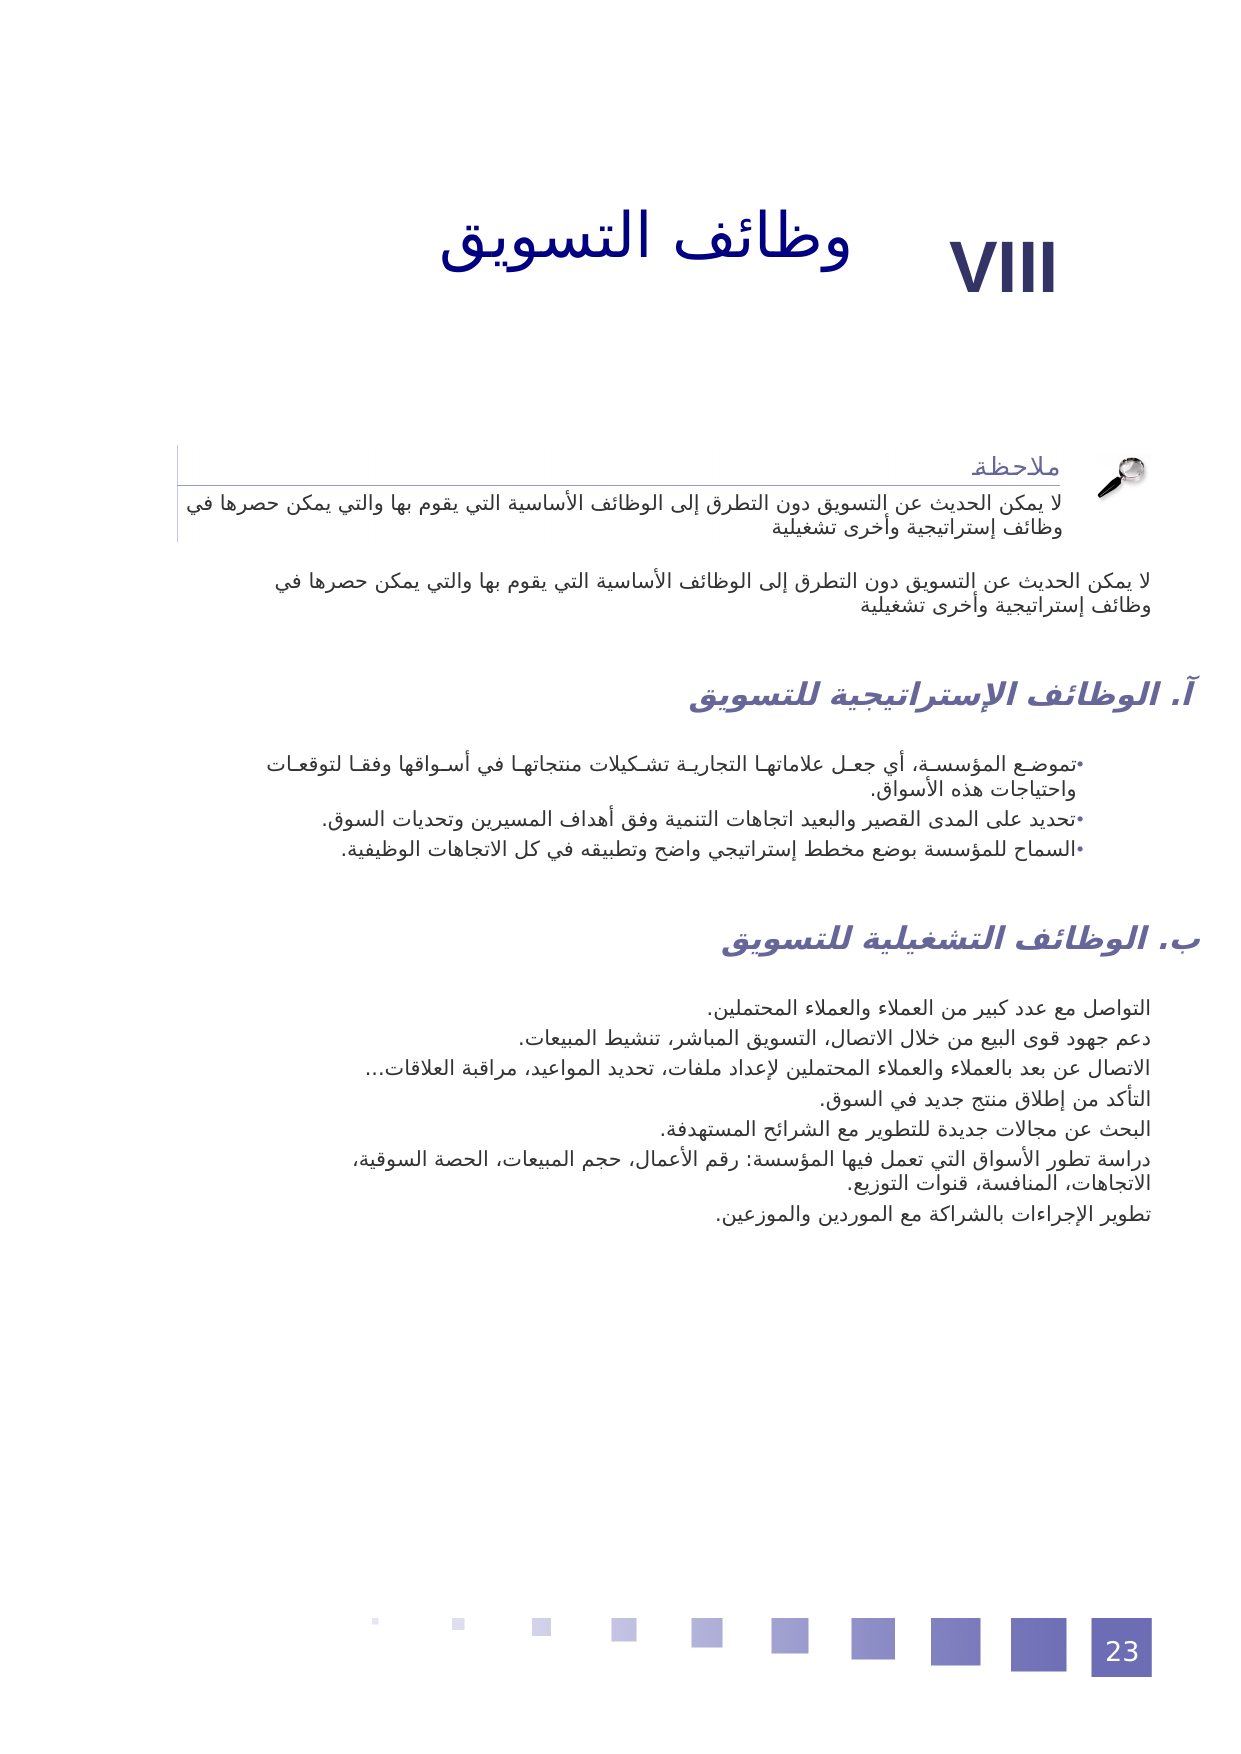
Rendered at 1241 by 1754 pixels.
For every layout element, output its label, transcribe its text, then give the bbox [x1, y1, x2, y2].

title الوظائف الإستراتيجية للتسويق [266, 677, 1211, 713]
text لا يمكن الحديث عن التسويق دون التطرق إلى الوظائف الأساسية التي يقوم بها والتي يمكن حصرها في وظائف إستراتيجية وأخرى تشغيلية [266, 569, 1152, 618]
text تطوير الإجراءات بالشراكة مع الموردين والموزعين. [266, 1202, 1152, 1226]
picture [177, 1618, 1152, 1677]
title الوظائف التشغيلية للتسويق [266, 920, 1211, 957]
text دعم جهود قوى البيع من خلال الاتصال، التسويق المباشر، تنشيط المبيعات. [266, 1026, 1152, 1051]
text دراسة تطور الأسواق التي تعمل فيها المؤسسة: رقم الأعمال، حجم المبيعات، الحصة السوقية، الاتجاهات، المنافسة، قنوات التوزيع. [266, 1147, 1152, 1196]
list تحديد على المدى القصير والبعيد اتجاهات التنمية وفق أهداف المسيرين وتحديات السوق. [266, 807, 1114, 831]
title VIII-وظائف التسويق [213, 199, 856, 272]
list السماح للمؤسسة بوضع مخطط إستراتيجي واضح وتطبيقه في كل الاتجاهات الوظيفية. [266, 837, 1114, 861]
text التواصل مع عدد كبير من العملاء والعملاء المحتملين. [266, 996, 1152, 1020]
text VIII [903, 227, 1104, 308]
text الاتصال عن بعد بالعملاء والعملاء المحتملين لإعداد ملفات، تحديد المواعيد، مراقبة العلاقات... [266, 1056, 1152, 1081]
picture [177, 445, 1152, 542]
title ملاحظة [177, 450, 1060, 485]
text التأكد من إطلاق منتج جديد في السوق. [266, 1087, 1152, 1111]
list تموضع المؤسسة، أي جعل علاماتها التجارية تشكيلات منتجاتها في أسواقها وفقا لتوقعات واحتياجات هذه الأسواق. [266, 752, 1114, 801]
text لا يمكن الحديث عن التسويق دون التطرق إلى الوظائف الأساسية التي يقوم بها والتي يمكن حصرها في وظائف إستراتيجية وأخرى تشغيلية [177, 491, 1063, 539]
text البحث عن مجالات جديدة للتطوير مع الشرائح المستهدفة. [266, 1117, 1152, 1141]
